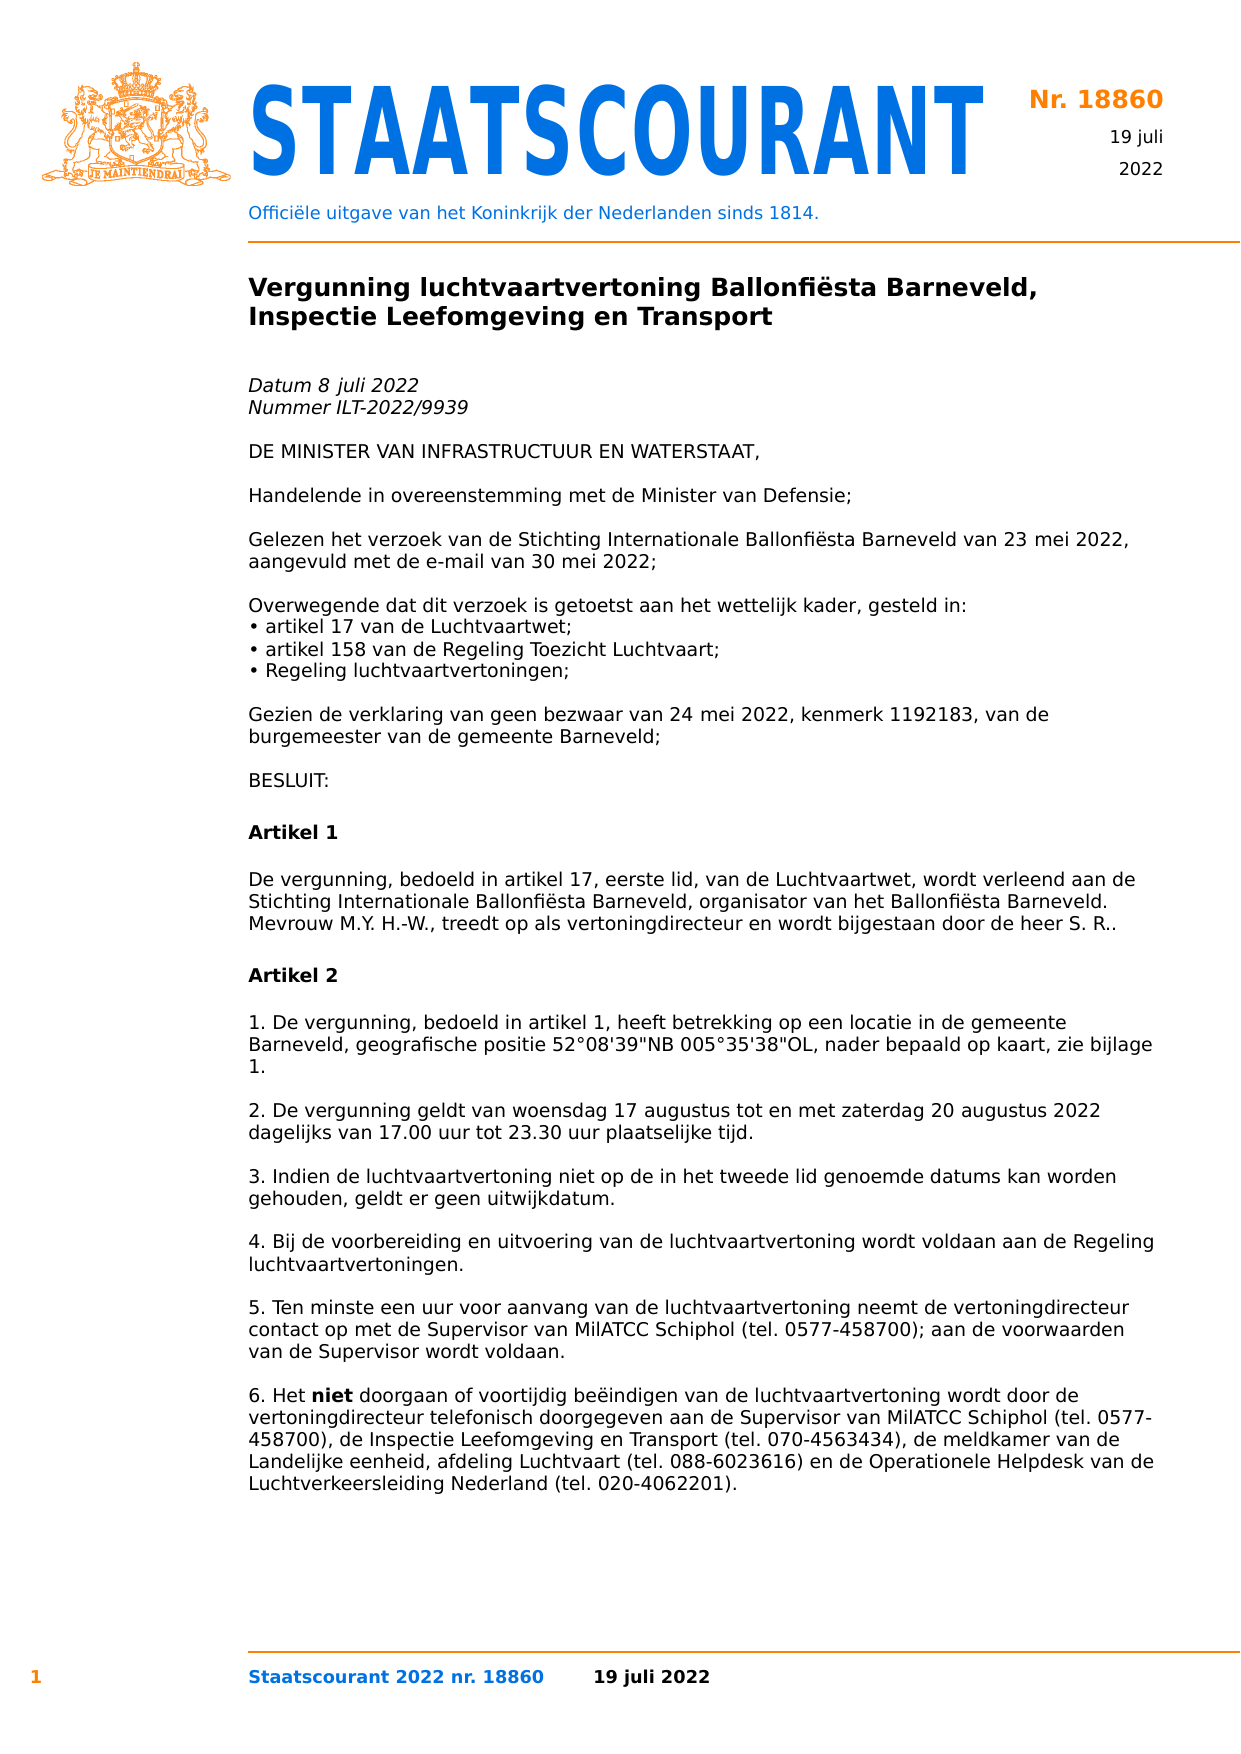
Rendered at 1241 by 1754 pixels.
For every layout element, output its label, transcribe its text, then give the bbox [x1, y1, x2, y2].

table_cell 19 juli [998, 121, 1240, 153]
subtitle Vergunning luchtvaartvertoning Ballonfiësta Barneveld, Inspectie Leefomgeving en Transport [248, 273, 1163, 331]
text 5. Ten minste een uur voor aanvang van de luchtvaartvertoning neemt de vertoningdirecteur contact op met de Supervisor van MilATCC Schiphol (tel. 0577-458700); aan de voorwaarden van de Supervisor wordt voldaan. [248, 1297, 1163, 1363]
text De vergunning, bedoeld in artikel 17, eerste lid, van de Luchtvaartwet, wordt verleend aan de Stichting Internationale Ballonfiësta Barneveld, organisator van het Ballonfiësta Barneveld. Mevrouw M.Y. H.-W., treedt op als vertoningdirecteur en wordt bijgestaan door de heer S. R.. [248, 869, 1163, 935]
table_header [25, 62, 248, 241]
text 3. Indien de luchtvaartvertoning niet op de in het tweede lid genoemde datums kan worden gehouden, geldt er geen uitwijkdatum. [248, 1166, 1163, 1209]
text • artikel 158 van de Regeling Toezicht Luchtvaart; [248, 638, 1163, 660]
text • Regeling luchtvaartvertoningen; [248, 660, 1163, 682]
text Gelezen het verzoek van de Stichting Internationale Ballonfiësta Barneveld van 23 mei 2022, aangevuld met de e-mail van 30 mei 2022; [248, 529, 1163, 573]
text 2. De vergunning geldt van woensdag 17 augustus tot en met zaterdag 20 augustus 2022 dagelijks van 17.00 uur tot 23.30 uur plaatselijke tijd. [248, 1100, 1163, 1144]
picture [41, 62, 231, 186]
table_header Nr. 18860 [998, 62, 1240, 121]
text Datum 8 juli 2022 [248, 375, 1163, 397]
text BESLUIT: [248, 770, 1163, 792]
text Overwegende dat dit verzoek is getoetst aan het wettelijk kader, gesteld in: [248, 594, 1163, 616]
subtitle Artikel 2 [248, 965, 1163, 987]
text DE MINISTER VAN INFRASTRUCTUUR EN WATERSTAAT, [248, 441, 1163, 463]
text 6. Het niet doorgaan of voortijdig beëindigen van de luchtvaartvertoning wordt door de vertoningdirecteur telefonisch doorgegeven aan de Supervisor van MilATCC Schiphol (tel. 0577-458700), de Inspectie Leefomgeving en Transport (tel. 070-4563434), de meldkamer van de Landelijke eenheid, afdeling Luchtvaart (tel. 088-6023616) en de Operationele Helpdesk van de Luchtverkeersleiding Nederland (tel. 020-4062201). [248, 1385, 1163, 1495]
subtitle Artikel 1 [248, 822, 1163, 844]
text • artikel 17 van de Luchtvaartwet; [248, 616, 1163, 638]
text Nummer ILT-2022/9939 [248, 397, 1163, 419]
text 4. Bij de voorbereiding en uitvoering van de luchtvaartvertoning wordt voldaan aan de Regeling luchtvaartvertoningen. [248, 1231, 1163, 1275]
table_cell Officiële uitgave van het Koninkrijk der Nederlanden sinds 1814. [248, 203, 1240, 241]
table_cell 2022 [998, 153, 1240, 203]
text 1. De vergunning, bedoeld in artikel 1, heeft betrekking op een locatie in de gemeente Barneveld, geografische positie 52°08'39"NB 005°35'38"OL, nader bepaald op kaart, zie bijlage 1. [248, 1012, 1163, 1078]
table_header STAATSCOURANT [248, 62, 998, 203]
text Gezien de verklaring van geen bezwaar van 24 mei 2022, kenmerk 1192183, van de burgemeester van de gemeente Barneveld; [248, 704, 1163, 748]
text Handelende in overeenstemming met de Minister van Defensie; [248, 485, 1163, 507]
